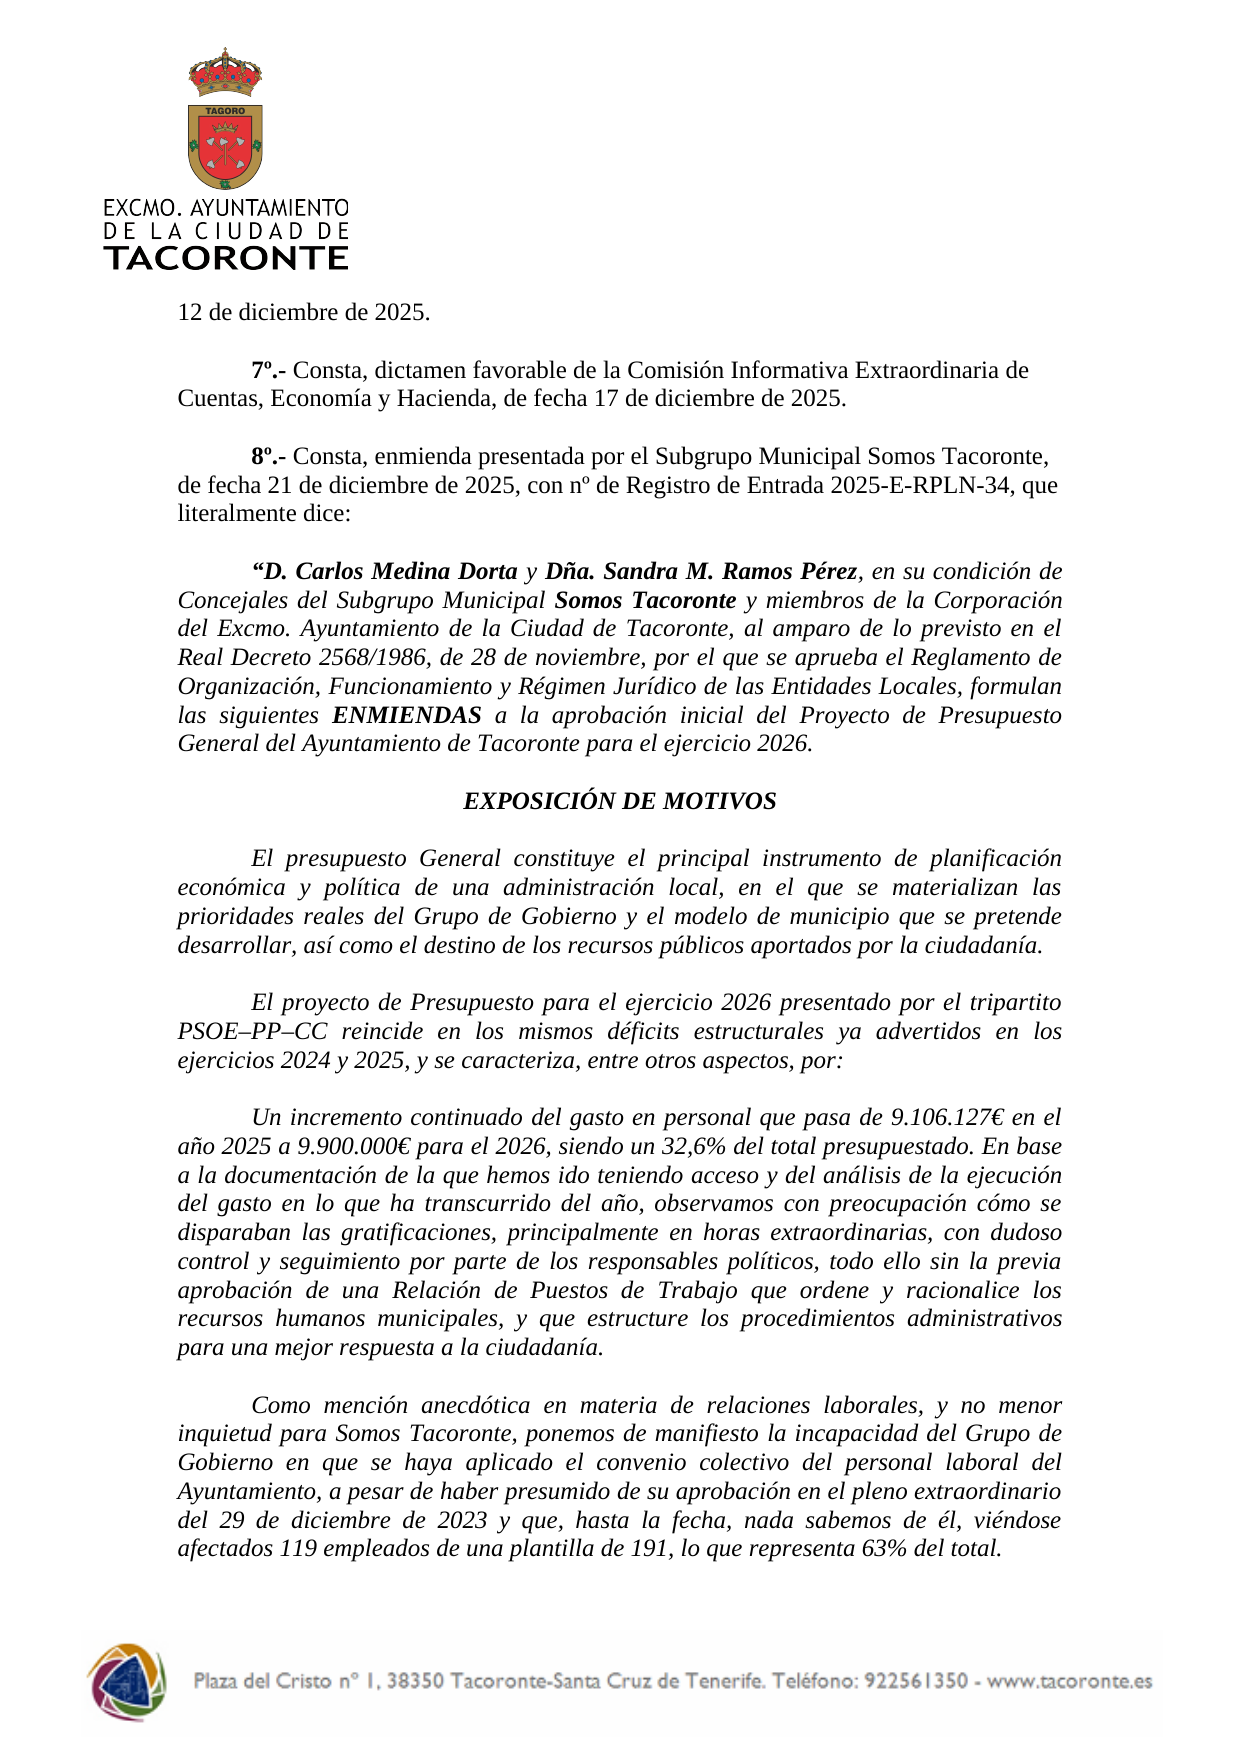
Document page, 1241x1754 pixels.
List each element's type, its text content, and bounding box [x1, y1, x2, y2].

text Como mención anecdótica en materia de relaciones laborales, y no menor inquietud para Somos Tacoronte, ponemos de manifiesto la incapacidad del Grupo de Gobierno en que se haya aplicado el convenio colectivo del personal laboral del Ayuntamiento, a pesar de haber presumido de su aprobación en el pleno extraordinario del 29 de diciembre de 2023 y que, hasta la fecha, nada sabemos de él, viéndose afectados 119 empleados de una plantilla de 191, lo que representa 63% del total. [177, 1390, 1063, 1562]
text 12 de diciembre de 2025. [177, 297, 1063, 326]
text El presupuesto General constituye el principal instrumento de planificación económica y política de una administración local, en el que se materializan las prioridades reales del Grupo de Gobierno y el modelo de municipio que se pretende desarrollar, así como el destino de los recursos públicos aportados por la ciudadanía. [177, 843, 1063, 958]
text EXPOSICIÓN DE MOTIVOS [177, 786, 1063, 815]
text El proyecto de Presupuesto para el ejercicio 2026 presentado por el tripartito PSOE–PP–CC reincide en los mismos déficits estructurales ya advertidos en los ejercicios 2024 y 2025, y se caracteriza, entre otros aspectos, por: [177, 987, 1063, 1073]
text 7º.- Consta, dictamen favorable de la Comisión Informativa Extraordinaria de Cuentas, Economía y Hacienda, de fecha 17 de diciembre de 2025. [177, 355, 1063, 412]
text Un incremento continuado del gasto en personal que pasa de 9.106.127€ en el año 2025 a 9.900.000€ para el 2026, siendo un 32,6% del total presupuestado. En base a la documentación de la que hemos ido teniendo acceso y del análisis de la ejecución del gasto en lo que ha transcurrido del año, observamos con preocupación cómo se disparaban las gratificaciones, principalmente en horas extraordinarias, con dudoso control y seguimiento por parte de los responsables políticos, todo ello sin la previa aprobación de una Relación de Puestos de Trabajo que ordene y racionalice los recursos humanos municipales, y que estructure los procedimientos administrativos para una mejor respuesta a la ciudadanía. [177, 1102, 1063, 1361]
picture [103, 47, 348, 270]
text “D. Carlos Medina Dorta y Dña. Sandra M. Ramos Pérez, en su condición de Concejales del Subgrupo Municipal Somos Tacoronte y miembros de la Corporación del Excmo. Ayuntamiento de la Ciudad de Tacoronte, al amparo de lo previsto en el Real Decreto 2568/1986, de 28 de noviembre, por el que se aprueba el Reglamento de Organización, Funcionamiento y Régimen Jurídico de las Entidades Locales, formulan las siguientes ENMIENDAS a la aprobación inicial del Proyecto de Presupuesto General del Ayuntamiento de Tacoronte para el ejercicio 2026. [177, 556, 1063, 757]
picture [80, 1630, 1163, 1737]
text 8º.- Consta, enmienda presentada por el Subgrupo Municipal Somos Tacoronte, de fecha 21 de diciembre de 2025, con nº de Registro de Entrada 2025-E-RPLN-34, que literalmente dice: [177, 441, 1063, 527]
